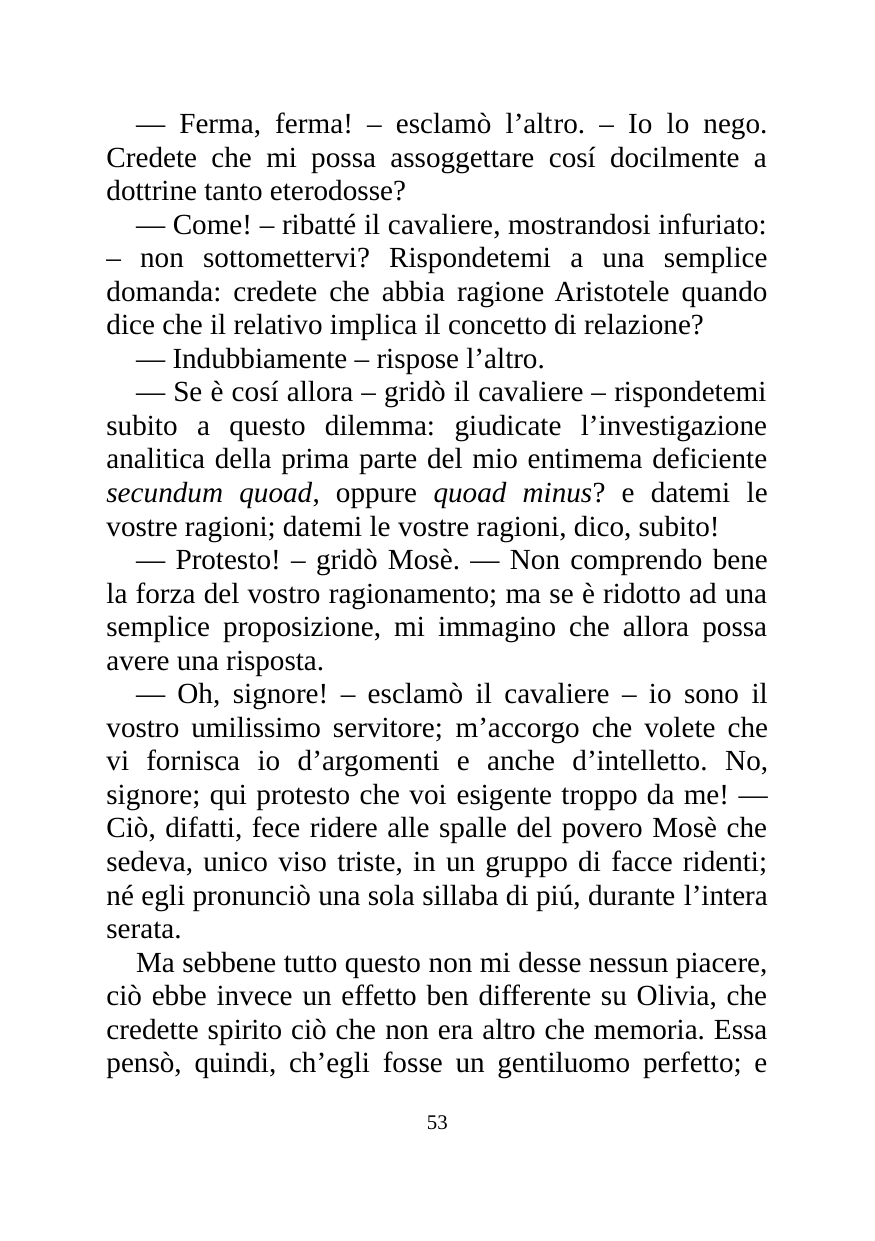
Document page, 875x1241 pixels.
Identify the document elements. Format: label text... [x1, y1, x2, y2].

text — Come! – ribatté il cavaliere, mostrandosi infuriato: – non sottomettervi? Rispondetemi a una semplice domanda: credete che abbia ragione Aristotele quando dice che il relativo implica il concetto di relazione? [106, 207, 768, 341]
text Ma sebbene tutto questo non mi desse nessun piacere, ciò ebbe invece un effetto ben differente su Olivia, che credette spirito ciò che non era altro che memoria. Essa pensò, quindi, ch’egli fosse un gentiluomo perfetto; e [106, 945, 768, 1079]
text — Se è cosí allora – gridò il cavaliere – rispondetemi subito a questo dilemma: giudicate l’investigazione analitica della prima parte del mio entimema deficiente secundum quoad, oppure quoad minus? e datemi le vostre ragioni; datemi le vostre ragioni, dico, subito! [106, 374, 768, 542]
text — Indubbiamente – rispose l’altro. [106, 341, 768, 374]
text — Oh, signore! – esclamò il cavaliere – io sono il vostro umilissimo servitore; m’accorgo che volete che vi fornisca io d’argomenti e anche d’intelletto. No, signore; qui protesto che voi esigente troppo da me! — Ciò, difatti, fece ridere alle spalle del povero Mosè che sedeva, unico viso triste, in un gruppo di facce ridenti; né egli pronunciò una sola sillaba di piú, durante l’intera serata. [106, 676, 768, 945]
text — Protesto! – gridò Mosè. — Non comprendo bene la forza del vostro ragionamento; ma se è ridotto ad una semplice proposizione, mi immagino che allora possa avere una risposta. [106, 542, 768, 676]
text — Ferma, ferma! – esclamò l’altro. – Io lo nego. Credete che mi possa assoggettare cosí docilmente a dottrine tanto eterodosse? [106, 106, 768, 207]
